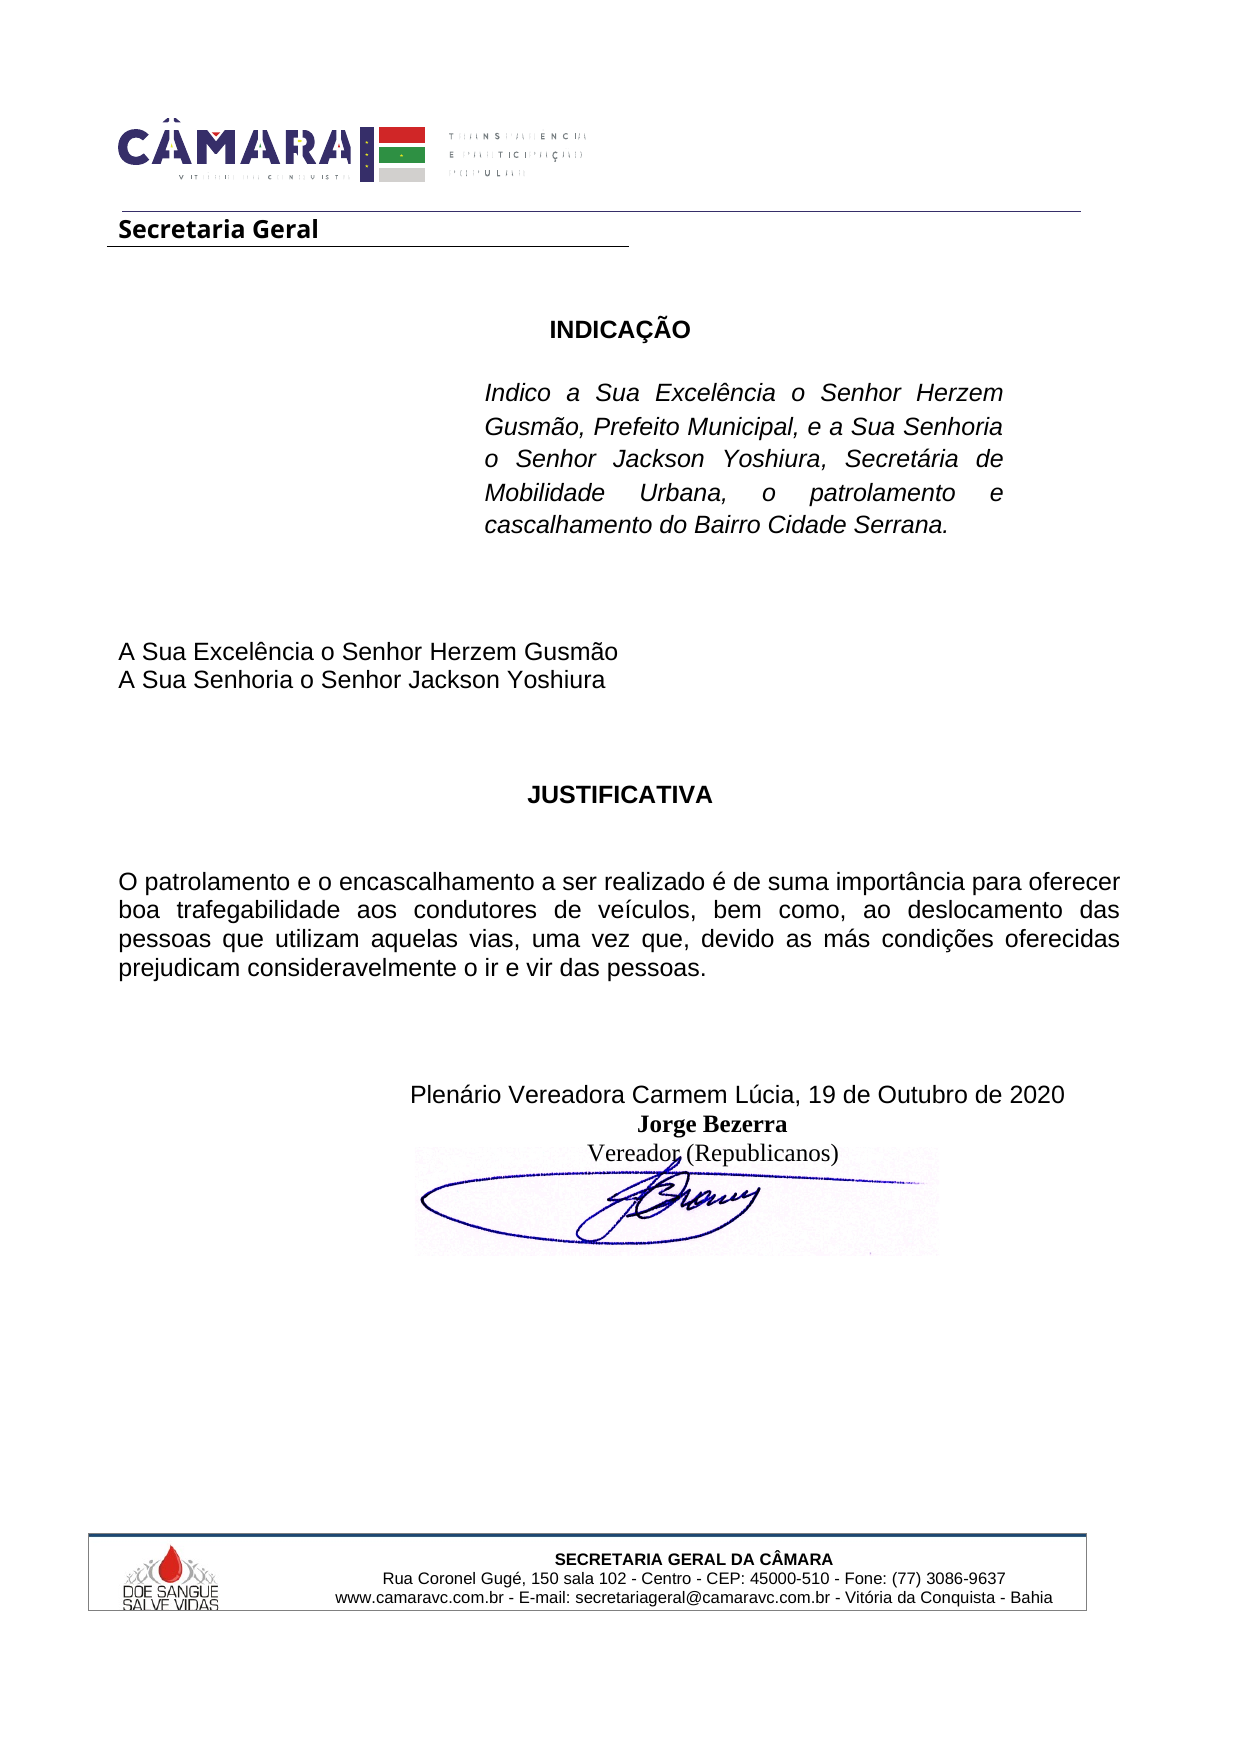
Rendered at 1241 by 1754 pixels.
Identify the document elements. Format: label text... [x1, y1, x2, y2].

text O patrolamento e o encascalhamento a ser realizado é de suma importância para oferecer boa trafegabilidade aos condutores de veículos, bem como, ao deslocamento das pessoas que utilizam aquelas vias, uma vez que, devido as más condições oferecidas prejudicam consideravelmente o ir e vir das pessoas. [118, 866, 1122, 981]
picture [414, 1147, 940, 1256]
text INDICAÇÃO [118, 315, 1122, 344]
text Vereador (Republicanos) [118, 1138, 1122, 1166]
text JUSTIFICATIVA [118, 780, 1122, 809]
text Indico a Sua Excelência o Senhor Herzem Gusmão, Prefeito Municipal, e a Sua Senhoria o Senhor Jackson Yoshiura, Secretária de Mobilidade Urbana, o patrolamento e cascalhamento do Bairro Cidade Serrana. [484, 378, 1004, 539]
picture [751, 1151, 756, 1160]
text A Sua Excelência o Senhor Herzem Gusmão [118, 636, 1122, 665]
picture [89, 1534, 1086, 1610]
text Jorge Bezerra [118, 1109, 1122, 1138]
text Plenário Vereadora Carmem Lúcia, 19 de Outubro de 2020 [118, 1080, 1122, 1109]
text A Sua Senhoria o Senhor Jackson Yoshiura [118, 665, 1122, 694]
